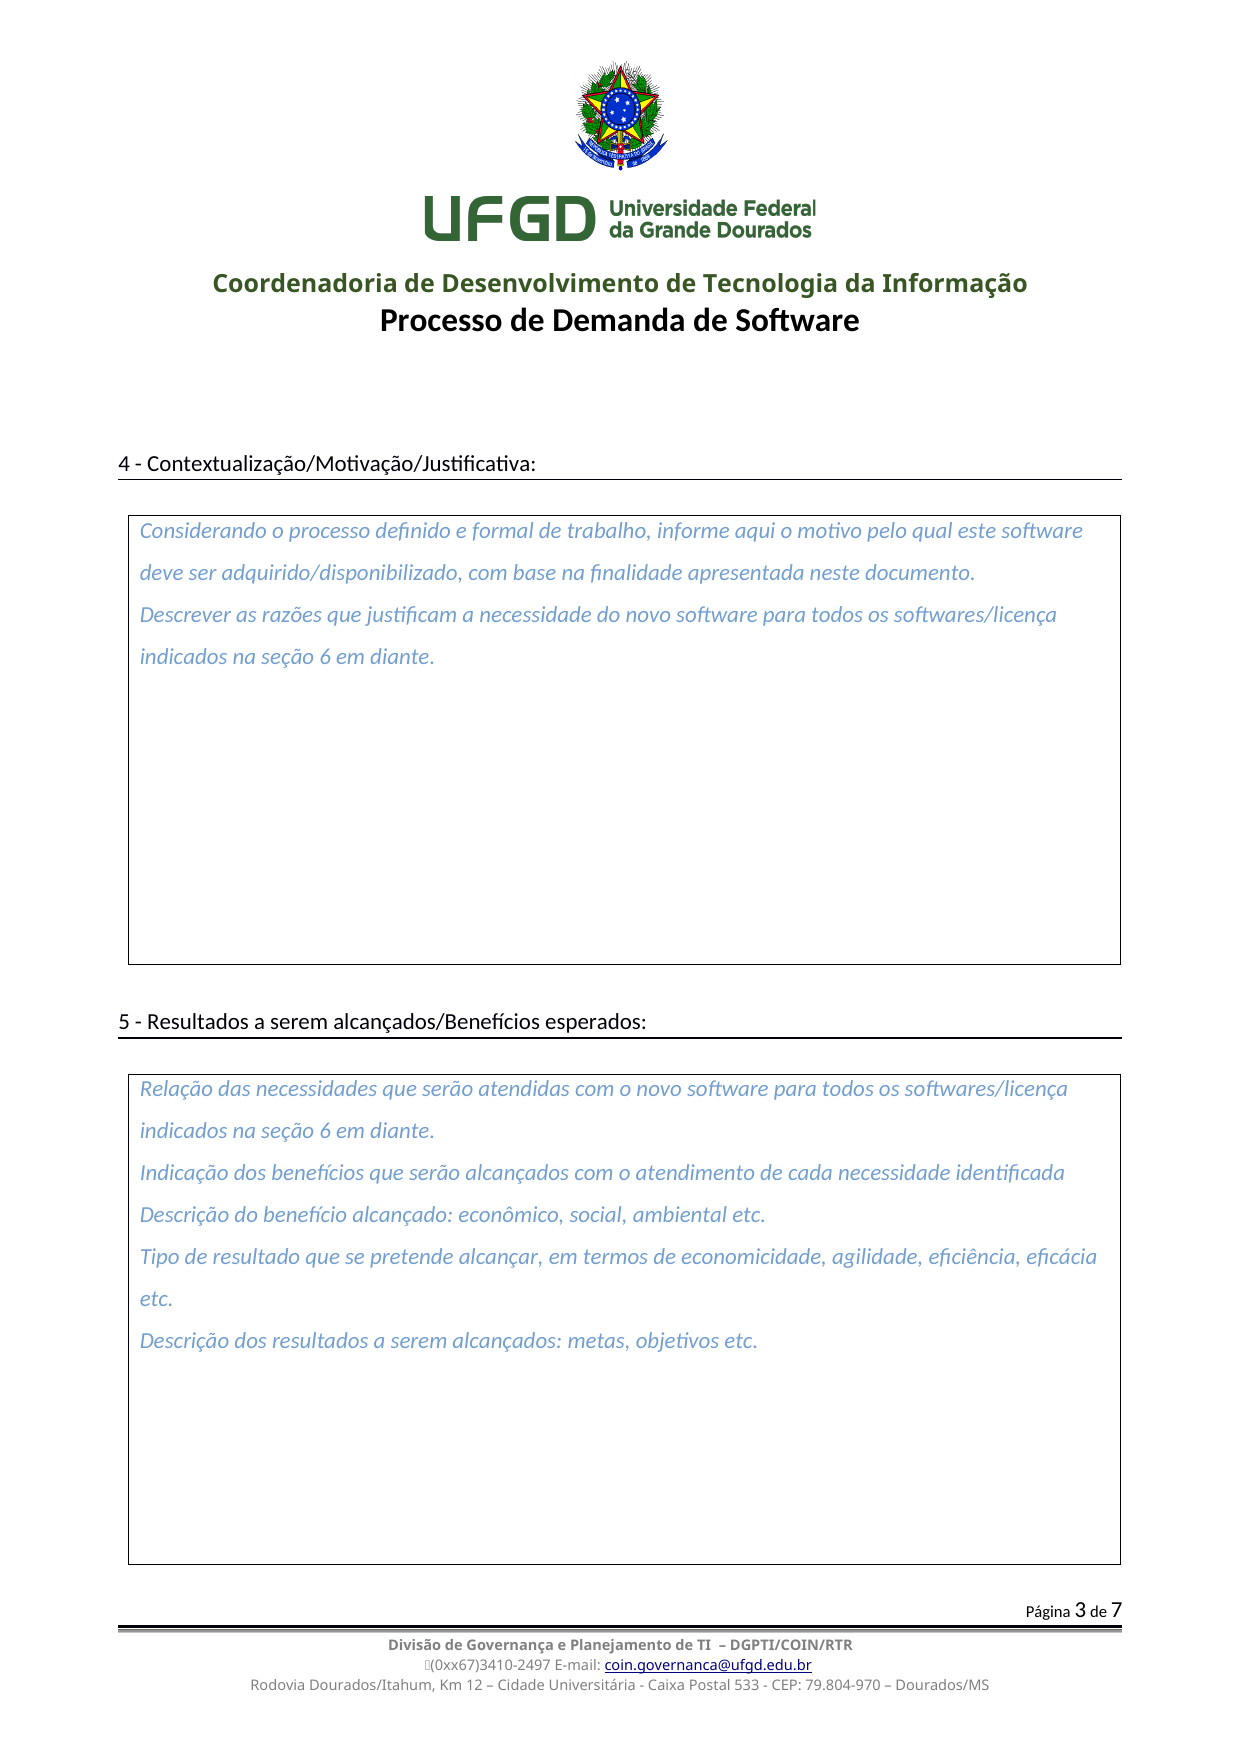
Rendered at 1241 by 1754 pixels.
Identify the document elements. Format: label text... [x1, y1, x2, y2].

subtitle 4 - Contextualização/Motivação/Justificativa: [118, 449, 1122, 479]
picture [571, 59, 670, 172]
subtitle 5 - Resultados a serem alcançados/Benefícios esperados: [118, 1007, 1122, 1037]
picture [424, 196, 816, 241]
table_header Relação das necessidades que serão atendidas com o novo software para todos os softwares/licença indicados na seção 6 em diante. Indicação dos benefícios que serão alcançados com o atendimento de cada necessidade identificada Descrição do benefício alcançado: econômico, social, ambiental etc. Tipo de resultado que se pretende alcançar, em termos de economicidade, agilidade, eficiência, eficácia etc. Descrição dos resultados a serem alcançados: metas, objetivos etc. [129, 1075, 1120, 1564]
table_header Considerando o processo definido e formal de trabalho, informe aqui o motivo pelo qual este software deve ser adquirido/disponibilizado, com base na finalidade apresentada neste documento. Descrever as razões que justificam a necessidade do novo software para todos os softwares/licença indicados na seção 6 em diante. [129, 516, 1120, 964]
